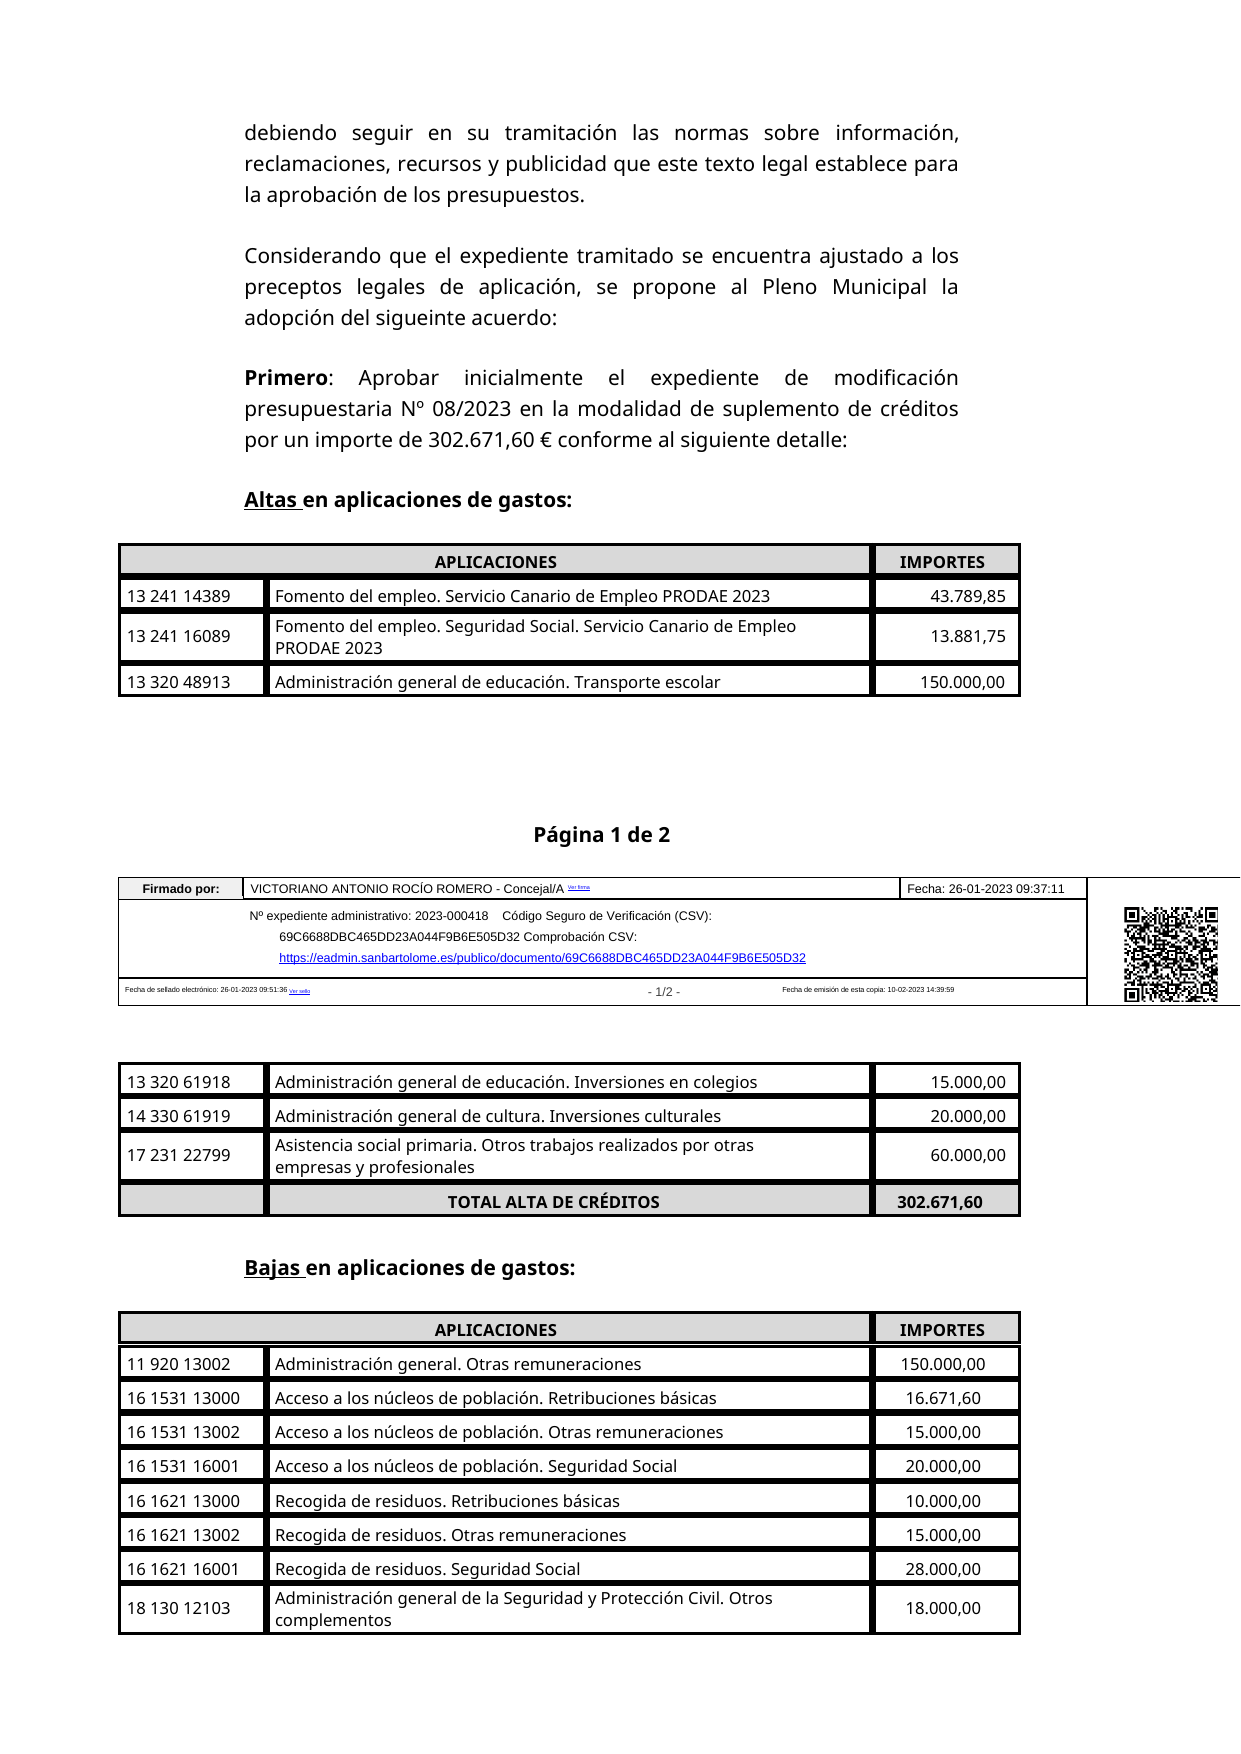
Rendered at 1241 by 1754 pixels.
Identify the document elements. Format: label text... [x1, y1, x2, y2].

table_cell 16.671,60 [876, 1382, 1018, 1409]
table_cell [121, 1185, 263, 1214]
table_cell 43.789,85 [876, 580, 1018, 607]
table_cell 18.000,00 [876, 1586, 1018, 1632]
text debiendo seguir en su tramitación las normas sobre información, reclamaciones, recursos y publicidad que este texto legal establece para la aprobación de los presupuestos. [244, 118, 959, 209]
table_cell 16 1531 13002 [121, 1416, 263, 1444]
table_cell 16 1531 16001 [121, 1450, 263, 1478]
table_cell Fecha de sellado electrónico: 26-01-2023 09:51:36 Ver sello - 1/2 - Fecha de emisión de esta copia: 10-02-2023 14:39:59 [119, 979, 1086, 1005]
table_cell 10.000,00 [876, 1484, 1018, 1512]
table_cell 302.671,60 [876, 1185, 1018, 1214]
table_cell Recogida de residuos. Otras remuneraciones [270, 1518, 869, 1546]
table_header IMPORTES [876, 1314, 1018, 1341]
table_cell Administración general. Otras remuneraciones [270, 1348, 869, 1376]
table_cell 13.881,75 [876, 614, 1018, 660]
table_header APLICACIONES [121, 1314, 869, 1341]
table_header Administración general de educación. Inversiones en colegios [270, 1065, 869, 1093]
text Página 1 de 2 [267, 821, 936, 849]
table_cell 13 241 14389 [121, 580, 263, 607]
table_header 15.000,00 [876, 1065, 1018, 1093]
table_cell 17 231 22799 [121, 1133, 263, 1179]
text Primero: Aprobar inicialmente el expediente de modificación presupuestaria Nº 08/2023 en la modalidad de suplemento de créditos por un importe de 302.671,60 € conforme al siguiente detalle: [244, 363, 960, 454]
table_header VICTORIANO ANTONIO ROCÍO ROMERO - Concejal/A Ver firma [244, 878, 899, 898]
table_cell Nº expediente administrativo: 2023-000418 Código Seguro de Verificación (CSV): 69C6688DBC465DD23A044F9B6E505D32 Comprobación CSV: https://eadmin.sanbartolome.es/publico/documento/69C6688DBC465DD23A044F9B6E505D32 [119, 900, 1086, 977]
table_cell Acceso a los núcleos de población. Seguridad Social [270, 1450, 869, 1478]
table_cell 16 1531 13000 [121, 1382, 263, 1409]
table_cell Recogida de residuos. Seguridad Social [270, 1552, 869, 1580]
table_cell TOTAL ALTA DE CRÉDITOS [270, 1185, 869, 1214]
table_cell 150.000,00 [876, 1348, 1018, 1376]
table_cell 20.000,00 [876, 1099, 1018, 1127]
table_cell Recogida de residuos. Retribuciones básicas [270, 1484, 869, 1512]
table_cell 15.000,00 [876, 1518, 1018, 1546]
table_cell 60.000,00 [876, 1133, 1018, 1179]
table_cell 16 1621 16001 [121, 1552, 263, 1580]
table_header 13 320 61918 [121, 1065, 263, 1093]
table_cell Administración general de cultura. Inversiones culturales [270, 1099, 869, 1127]
table_cell 13 320 48913 [121, 666, 263, 694]
table_header Firmado por: [119, 878, 242, 896]
table_cell 150.000,00 [876, 666, 1018, 694]
table_cell 11 920 13002 [121, 1348, 263, 1376]
table_cell 28.000,00 [876, 1552, 1018, 1580]
table_cell Asistencia social primaria. Otros trabajos realizados por otras empresas y profesionales [270, 1133, 869, 1179]
table_header Fecha: 26-01-2023 09:37:11 [901, 878, 1086, 898]
text Altas en aplicaciones de gastos: [244, 485, 1122, 513]
table_cell Administración general de la Seguridad y Protección Civil. Otros complementos [270, 1586, 869, 1632]
table_cell 16 1621 13000 [121, 1484, 263, 1512]
table_cell 20.000,00 [876, 1450, 1018, 1478]
table_cell 13 241 16089 [121, 614, 263, 660]
table_cell Administración general de educación. Transporte escolar [270, 666, 869, 694]
table_cell 18 130 12103 [121, 1586, 263, 1632]
table_header APLICACIONES [121, 546, 869, 573]
table_cell 16 1621 13002 [121, 1518, 263, 1546]
table_cell Acceso a los núcleos de población. Otras remuneraciones [270, 1416, 869, 1444]
table_cell Fomento del empleo. Servicio Canario de Empleo PRODAE 2023 [270, 580, 869, 607]
table_cell 15.000,00 [876, 1416, 1018, 1444]
table_header IMPORTES [876, 546, 1018, 573]
text Considerando que el expediente tramitado se encuentra ajustado a los preceptos legales de aplicación, se propone al Pleno Municipal la adopción del sigueinte acuerdo: [244, 241, 960, 332]
table_cell Acceso a los núcleos de población. Retribuciones básicas [270, 1382, 869, 1409]
table_header [1088, 878, 1240, 1005]
table_cell 14 330 61919 [121, 1099, 263, 1127]
text Bajas en aplicaciones de gastos: [244, 1253, 1025, 1281]
table_cell Fomento del empleo. Seguridad Social. Servicio Canario de Empleo PRODAE 2023 [270, 614, 869, 660]
